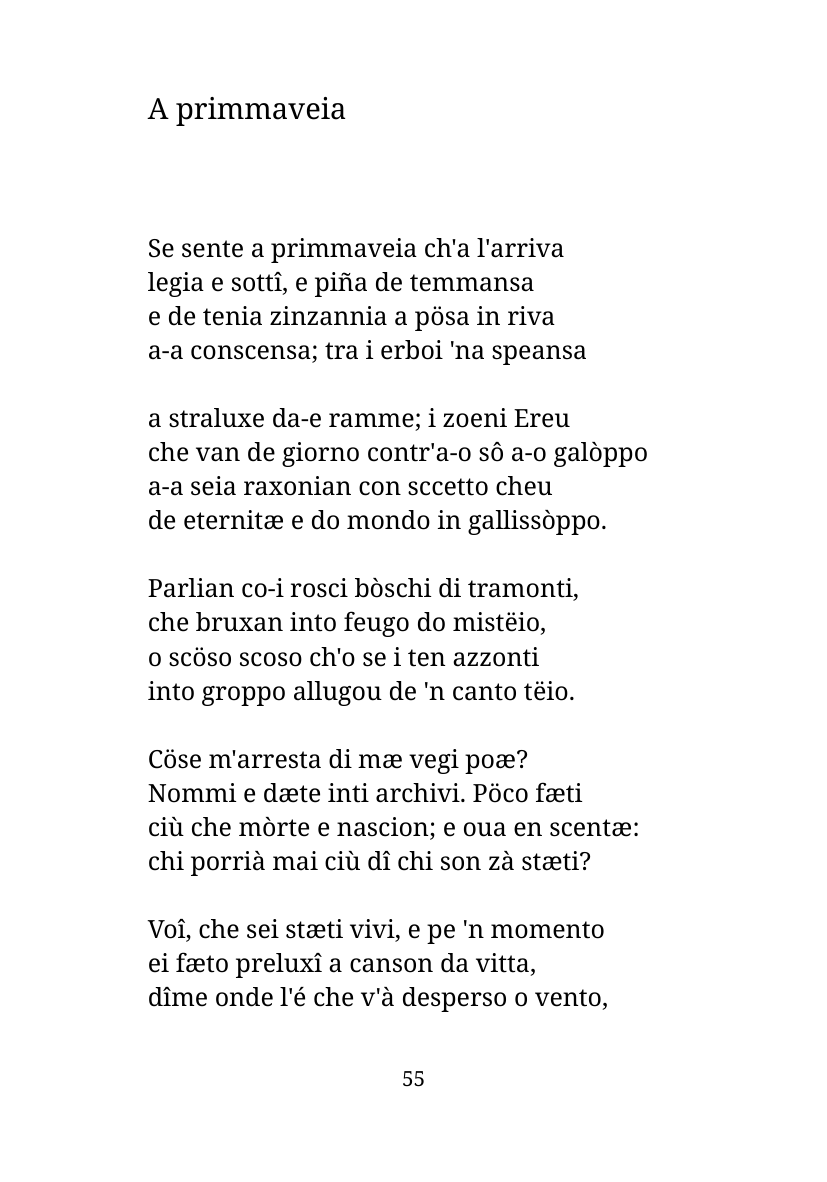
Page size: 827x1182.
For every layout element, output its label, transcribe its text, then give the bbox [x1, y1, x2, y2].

text de eternitæ e do mondo in gallissòppo. [118, 503, 709, 537]
text Se sente a primmaveia ch'a l'arriva [118, 230, 709, 264]
text Parlian co-i rosci bòschi di tramonti, [118, 571, 709, 605]
text chi porrià mai ciù dî chi son zà stæti? [118, 843, 709, 878]
text o scöso scoso ch'o se i ten azzonti [118, 639, 709, 673]
text into groppo allugou de 'n canto tëio. [118, 673, 709, 707]
text dîme onde l'é che v'à desperso o vento, [118, 980, 709, 1014]
text ciù che mòrte e nascion; e oua en scentæ: [118, 809, 709, 843]
text e de tenia zinzannia a pösa in riva [118, 298, 709, 333]
text legia e sottî, e piña de temmansa [118, 264, 709, 298]
text Cöse m'arresta di mæ vegi poæ? [118, 741, 709, 775]
text ei fæto preluxî a canson da vitta, [118, 946, 709, 980]
text A primmaveia [118, 88, 709, 128]
text a-a conscensa; tra i erboi 'na speansa [118, 333, 709, 367]
text Voî, che sei stæti vivi, e pe 'n momento [118, 912, 709, 946]
text a-a seia raxonian con sccetto cheu [118, 469, 709, 503]
text a straluxe da-e ramme; i zoeni Ereu [118, 401, 709, 435]
text Nommi e dæte inti archivi. Pöco fæti [118, 775, 709, 809]
text che bruxan into feugo do mistëio, [118, 605, 709, 639]
text che van de giorno contr'a-o sô a-o galòppo [118, 435, 709, 469]
